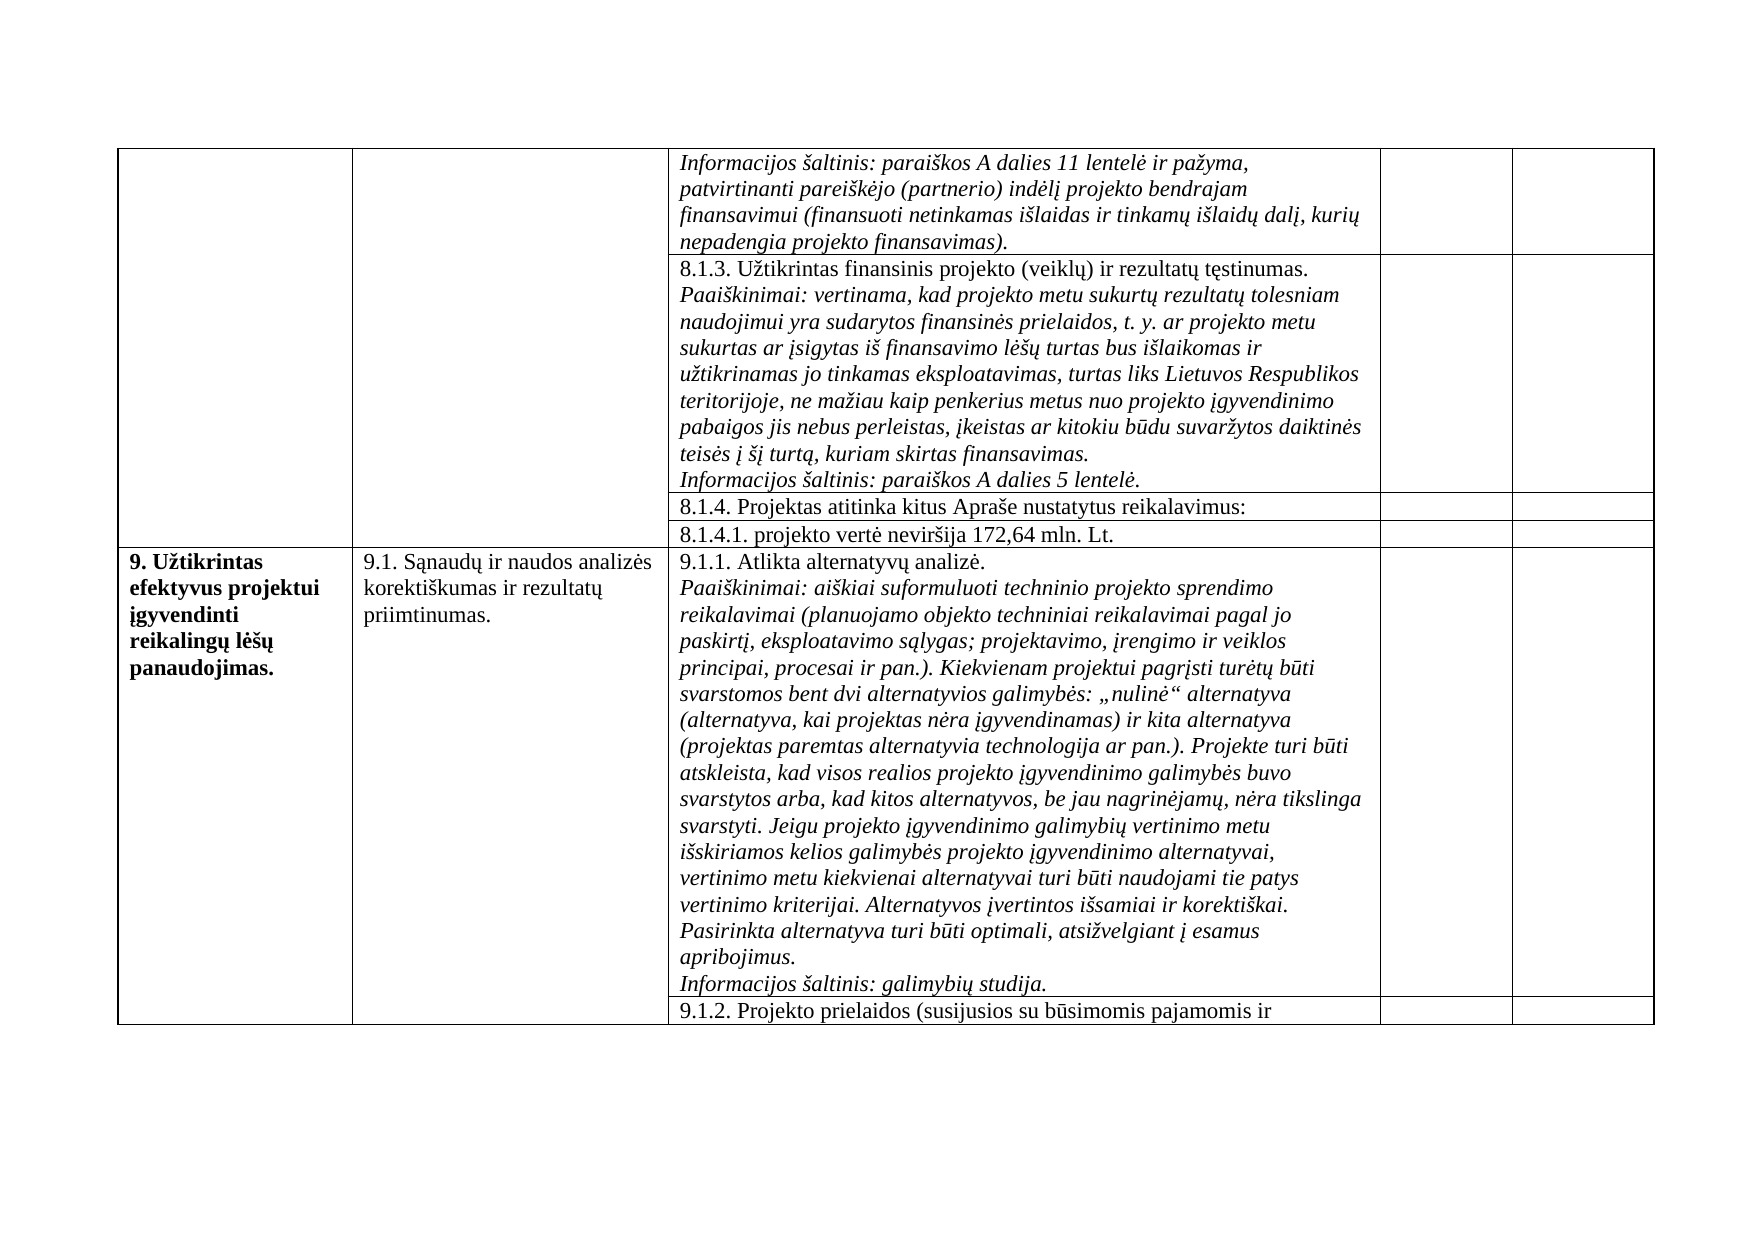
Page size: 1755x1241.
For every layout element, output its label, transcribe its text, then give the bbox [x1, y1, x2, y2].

table_cell [1513, 255, 1653, 492]
table_cell [1381, 255, 1512, 492]
table_cell 9.1. Sąnaudų ir naudos analizės korektiškumas ir rezultatų priimtinumas. [353, 548, 668, 1023]
table_cell [119, 149, 352, 547]
table_cell 9.1.2. Projekto prielaidos (susijusios su būsimomis pajamomis ir [669, 997, 1380, 1023]
table_cell 9.1.1. Atlikta alternatyvų analizė. Paaiškinimai: aiškiai suformuluoti techninio projekto sprendimo reikalavimai (planuojamo objekto techniniai reikalavimai pagal jo paskirtį, eksploatavimo sąlygas; projektavimo, įrengimo ir veiklos principai, procesai ir pan.). Kiekvienam projektui pagrįsti turėtų būti svarstomos bent dvi alternatyvios galimybės: „nulinė“ alternatyva (alternatyva, kai projektas nėra įgyvendinamas) ir kita alternatyva (projektas paremtas alternatyvia technologija ar pan.). Projekte turi būti atskleista, kad visos realios projekto įgyvendinimo galimybės buvo svarstytos arba, kad kitos alternatyvos, be jau nagrinėjamų, nėra tikslinga svarstyti. Jeigu projekto įgyvendinimo galimybių vertinimo metu išskiriamos kelios galimybės projekto įgyvendinimo alternatyvai, vertinimo metu kiekvienai alternatyvai turi būti naudojami tie patys vertinimo kriterijai. Alternatyvos įvertintos išsamiai ir korektiškai. Pasirinkta alternatyva turi būti optimali, atsižvelgiant į esamus apribojimus. Informacijos šaltinis: galimybių studija. [669, 548, 1380, 996]
table_cell [1381, 548, 1512, 996]
table_cell [1513, 997, 1653, 1023]
table_cell [1381, 997, 1512, 1023]
table_cell [353, 149, 668, 547]
table_cell [1513, 149, 1653, 254]
table_cell [1513, 493, 1653, 520]
table_cell [1381, 521, 1512, 547]
table_cell [1381, 149, 1512, 254]
table_cell 8.1.3. Užtikrintas finansinis projekto (veiklų) ir rezultatų tęstinumas. Paaiškinimai: vertinama, kad projekto metu sukurtų rezultatų tolesniam naudojimui yra sudarytos finansinės prielaidos, t. y. ar projekto metu sukurtas ar įsigytas iš finansavimo lėšų turtas bus išlaikomas ir užtikrinamas jo tinkamas eksploatavimas, turtas liks Lietuvos Respublikos teritorijoje, ne mažiau kaip penkerius metus nuo projekto įgyvendinimo pabaigos jis nebus perleistas, įkeistas ar kitokiu būdu suvaržytos daiktinės teisės į šį turtą, kuriam skirtas finansavimas. Informacijos šaltinis: paraiškos A dalies 5 lentelė. [669, 255, 1380, 492]
table_cell 9. Užtikrintas efektyvus projektui įgyvendinti reikalingų lėšų panaudojimas. [119, 548, 352, 1023]
table_cell Informacijos šaltinis: paraiškos A dalies 11 lentelė ir pažyma, patvirtinanti pareiškėjo (partnerio) indėlį projekto bendrajam finansavimui (finansuoti netinkamas išlaidas ir tinkamų išlaidų dalį, kurių nepadengia projekto finansavimas). [669, 149, 1380, 254]
table_cell [1381, 493, 1512, 520]
table_cell 8.1.4.1. projekto vertė neviršija 172,64 mln. Lt. [669, 521, 1380, 547]
table_cell [1513, 521, 1653, 547]
table_cell [1513, 548, 1653, 996]
table_cell 8.1.4. Projektas atitinka kitus Apraše nustatytus reikalavimus: [669, 493, 1380, 520]
